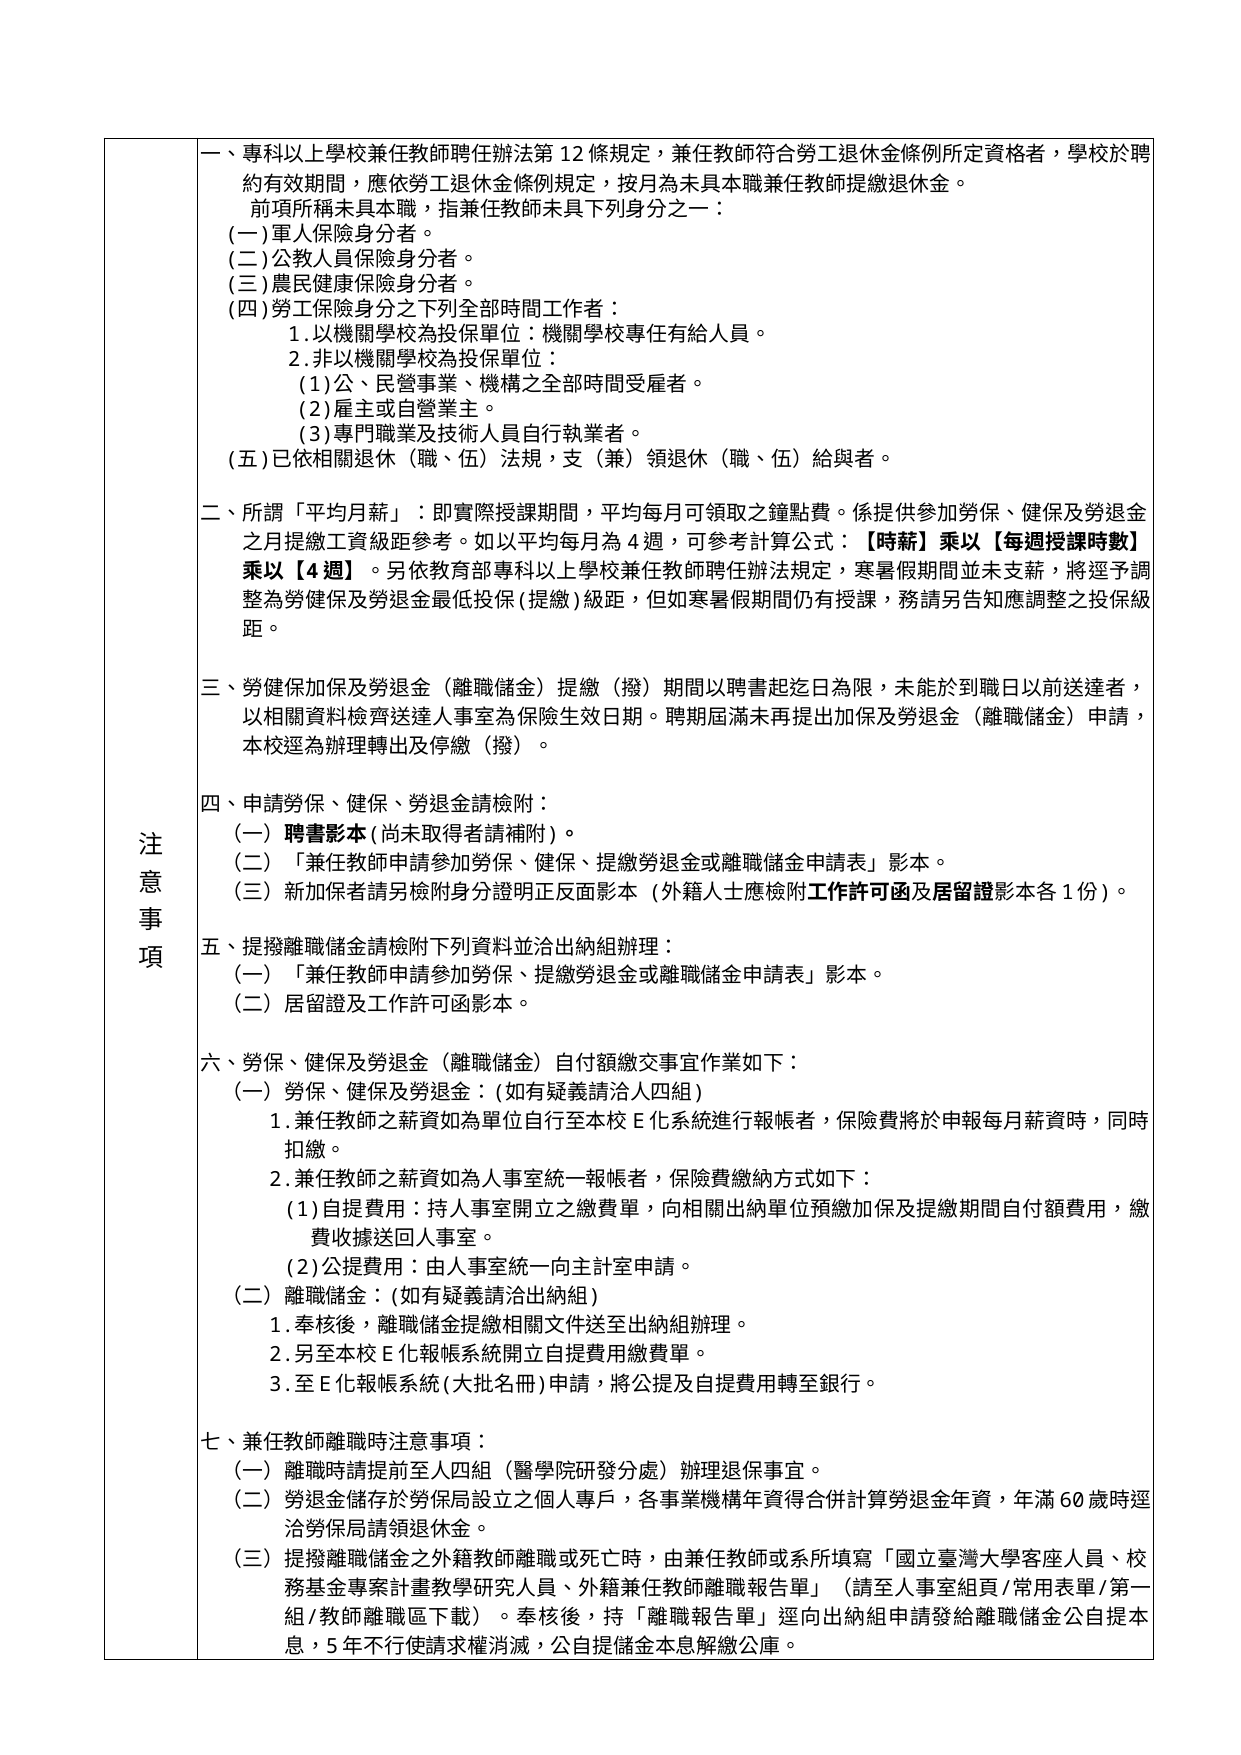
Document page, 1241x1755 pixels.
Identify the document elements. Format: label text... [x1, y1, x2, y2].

table_header 一、專科以上學校兼任教師聘任辦法第12條規定，兼任教師符合勞工退休金條例所定資格者，學校於聘約有效期間，應依勞工退休金條例規定，按月為未具本職兼任教師提繳退休金。 前項所稱未具本職，指兼任教師未具下列身分之一： (一)軍人保險身分者。 (二)公教人員保險身分者。 (三)農民健康保險身分者。 (四)勞工保險身分之下列全部時間工作者： 1.以機關學校為投保單位：機關學校專任有給人員。 2.非以機關學校為投保單位： (1)公、民營事業、機構之全部時間受雇者。 (2)雇主或自營業主。 (3)專門職業及技術人員自行執業者。 (五)已依相關退休（職、伍）法規，支（兼）領退休（職、伍）給與者。 二、所謂「平均月薪」：即實際授課期間，平均每月可領取之鐘點費。係提供參加勞保、健保及勞退金之月提繳工資級距參考。如以平均每月為4週，可參考計算公式：【時薪】乘以【每週授課時數】乘以【4週】。另依教育部專科以上學校兼任教師聘任辦法規定，寒暑假期間並未支薪，將逕予調整為勞健保及勞退金最低投保(提繳)級距，但如寒暑假期間仍有授課，務請另告知應調整之投保級距。 三、勞健保加保及勞退金（離職儲金）提繳（撥）期間以聘書起迄日為限，未能於到職日以前送達者，以相關資料檢齊送達人事室為保險生效日期。聘期屆滿未再提出加保及勞退金（離職儲金）申請，本校逕為辦理轉出及停繳（撥）。 四、申請勞保、健保、勞退金請檢附： （一）聘書影本(尚未取得者請補附)。 （二）「兼任教師申請參加勞保、健保、提繳勞退金或離職儲金申請表」影本。 （三）新加保者請另檢附身分證明正反面影本 (外籍人士應檢附工作許可函及居留證影本各1份)。 五、提撥離職儲金請檢附下列資料並洽出納組辦理： （一）「兼任教師申請參加勞保、提繳勞退金或離職儲金申請表」影本。 （二）居留證及工作許可函影本。 六、勞保、健保及勞退金（離職儲金）自付額繳交事宜作業如下： （一）勞保、健保及勞退金：(如有疑義請洽人四組) 1.兼任教師之薪資如為單位自行至本校E化系統進行報帳者，保險費將於申報每月薪資時，同時扣繳。 2.兼任教師之薪資如為人事室統一報帳者，保險費繳納方式如下： (1)自提費用：持人事室開立之繳費單，向相關出納單位預繳加保及提繳期間自付額費用，繳費收據送回人事室。 (2)公提費用：由人事室統一向主計室申請。 （二）離職儲金：(如有疑義請洽出納組) 1.奉核後，離職儲金提繳相關文件送至出納組辦理。 2.另至本校E化報帳系統開立自提費用繳費單。 3.至E化報帳系統(大批名冊)申請，將公提及自提費用轉至銀行。 七、兼任教師離職時注意事項： （一）離職時請提前至人四組（醫學院研發分處）辦理退保事宜。 （二）勞退金儲存於勞保局設立之個人專戶，各事業機構年資得合併計算勞退金年資，年滿60歲時逕洽勞保局請領退休金。 （三）提撥離職儲金之外籍教師離職或死亡時，由兼任教師或系所填寫「國立臺灣大學客座人員、校務基金專案計畫教學研究人員、外籍兼任教師離職報告單」（請至人事室組頁/常用表單/第一組/教師離職區下載）。奉核後，持「離職報告單」逕向出納組申請發給離職儲金公自提本息，5年不行使請求權消滅，公自提儲金本息解繳公庫。 [198, 139, 1153, 1659]
table_header 注 意 事 項 [105, 139, 197, 1659]
